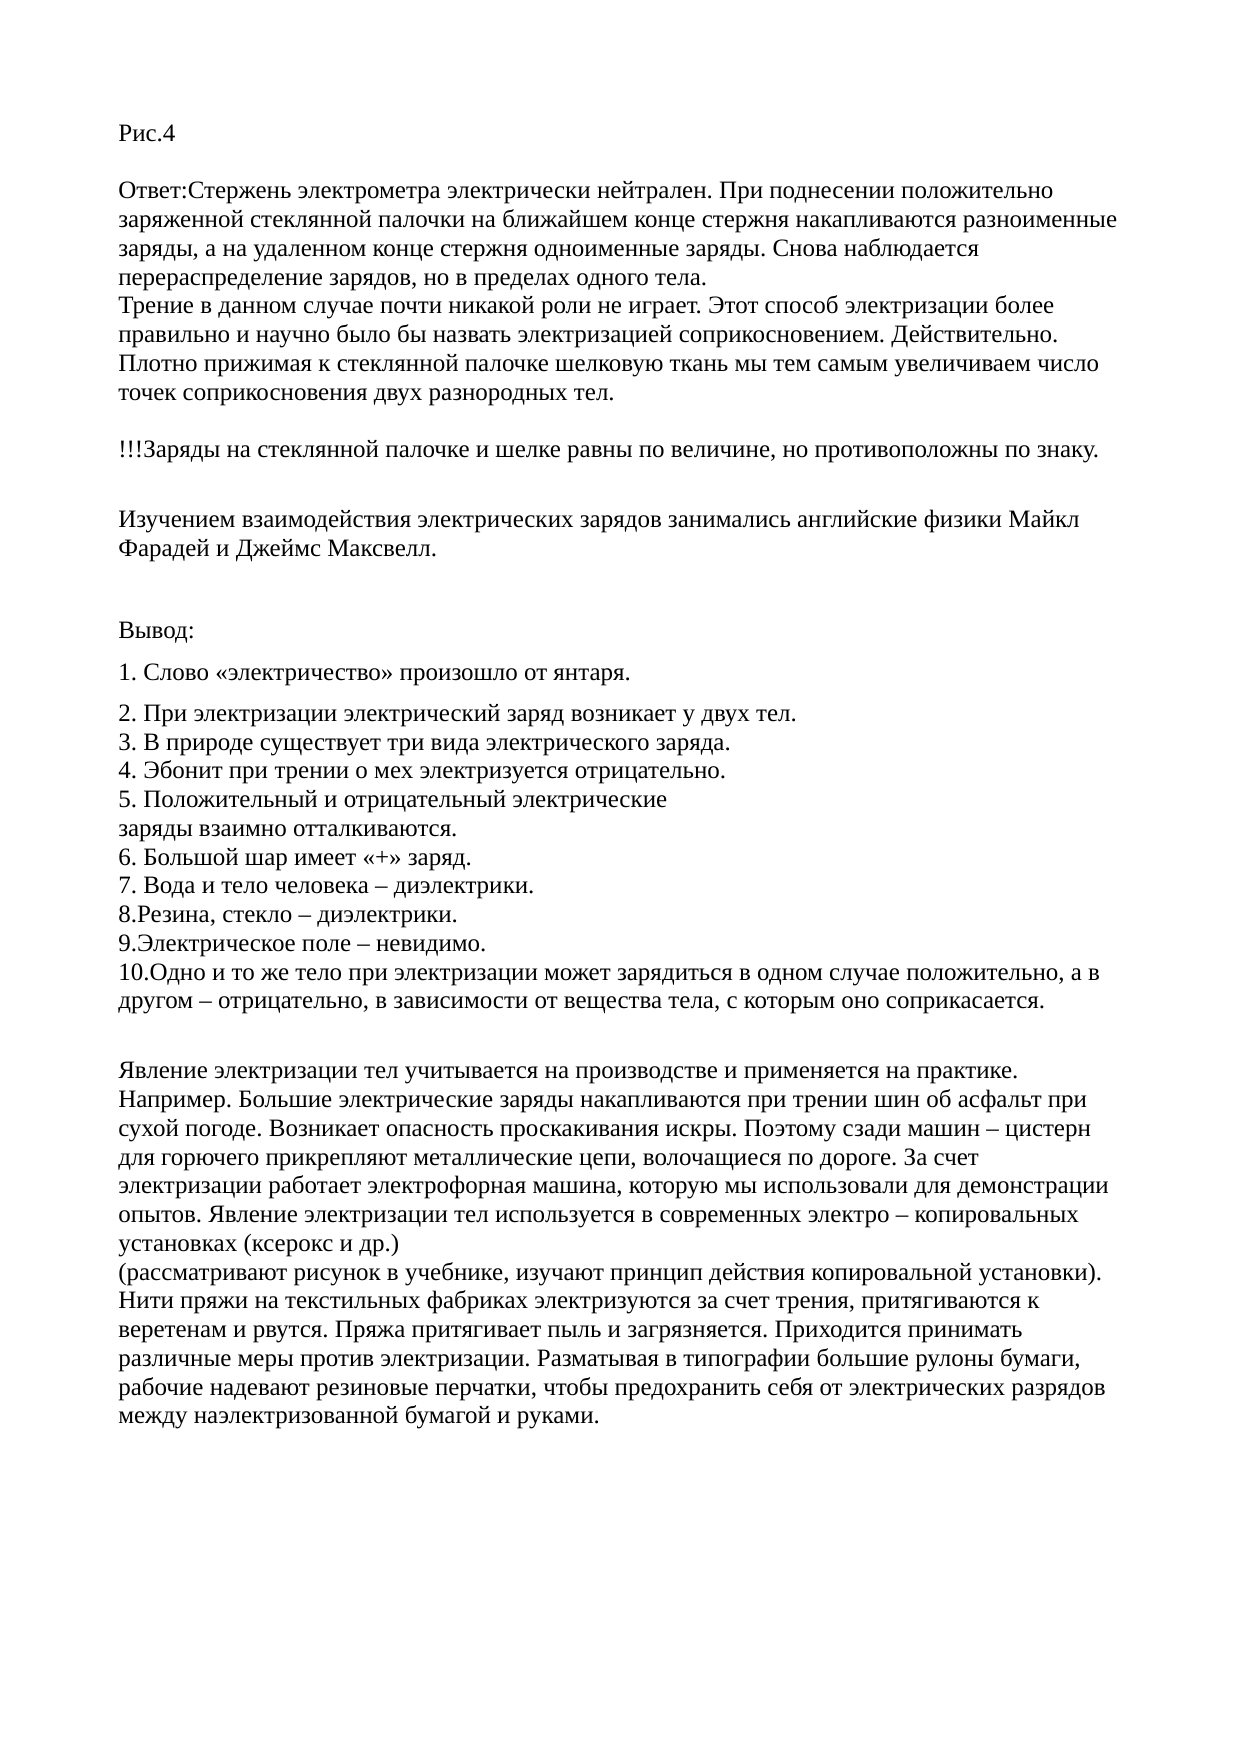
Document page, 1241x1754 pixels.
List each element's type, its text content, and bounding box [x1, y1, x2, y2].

text 3. В природе существует три вида электрического заряда. [118, 727, 1122, 756]
text Явление электризации тел учитывается на производстве и применяется на практике. Например. Большие электрические заряды накапливаются при трении шин об асфальт при сухой погоде. Возникает опасность проскакивания искры. Поэтому сзади машин – цистерн для горючего прикрепляют металлические цепи, волочащиеся по дороге. За счет электризации работает электрофорная машина, которую мы использовали для демонстрации опытов. Явление электризации тел используется в современных электро – копировальных установках (ксерокс и др.) (рассматривают рисунок в учебнике, изучают принцип действия копировальной установки). Нити пряжи на текстильных фабриках электризуются за счет трения, притягиваются к веретенам и рвутся. Пряжа притягивает пыль и загрязняется. Приходится принимать различные меры против электризации. Разматывая в типографии большие рулоны бумаги, рабочие надевают резиновые перчатки, чтобы предохранить себя от электрических разрядов между наэлектризованной бумагой и руками. [118, 1056, 1122, 1429]
text 1. Слово «электричество» произошло от янтаря. [118, 657, 1122, 686]
list 8.Резина, стекло – диэлектрики. [118, 899, 1122, 928]
text 2. При электризации электрический заряд возникает у двух тел. [118, 698, 1122, 727]
text 7. Вода и тело человека – диэлектрики. [118, 871, 1122, 899]
text Вывод: [118, 616, 1122, 644]
text 4. Эбонит при трении о мех электризуется отрицательно. [118, 756, 1122, 784]
list 9.Электрическое поле – невидимо. [118, 928, 1122, 957]
text заряды взаимно отталкиваются. [118, 813, 1122, 842]
text Изучением взаимодействия электрических зарядов занимались английские физики Майкл Фарадей и Джеймс Максвелл. [118, 504, 1122, 562]
text 6. Большой шар имеет «+» заряд. [118, 842, 1122, 871]
text 5. Положительный и отрицательный электрические [118, 784, 1122, 813]
list 10.Одно и то же тело при электризации может зарядиться в одном случае положительно, а в другом – отрицательно, в зависимости от вещества тела, с которым оно соприкасается. [118, 957, 1122, 1014]
text Рис.4 Ответ:Стержень электрометра электрически нейтрален. При поднесении положительно заряженной стеклянной палочки на ближайшем конце стержня накапливаются разноименные заряды, а на удаленном конце стержня одноименные заряды. Снова наблюдается перераспределение зарядов, но в пределах одного тела. Трение в данном случае почти никакой роли не играет. Этот способ электризации более правильно и научно было бы назвать электризацией соприкосновением. Действительно. Плотно прижимая к стеклянной палочке шелковую ткань мы тем самым увеличиваем число точек соприкосновения двух разнородных тел. !!!Заряды на стеклянной палочке и шелке равны по величине, но противоположны по знаку. [118, 118, 1122, 492]
